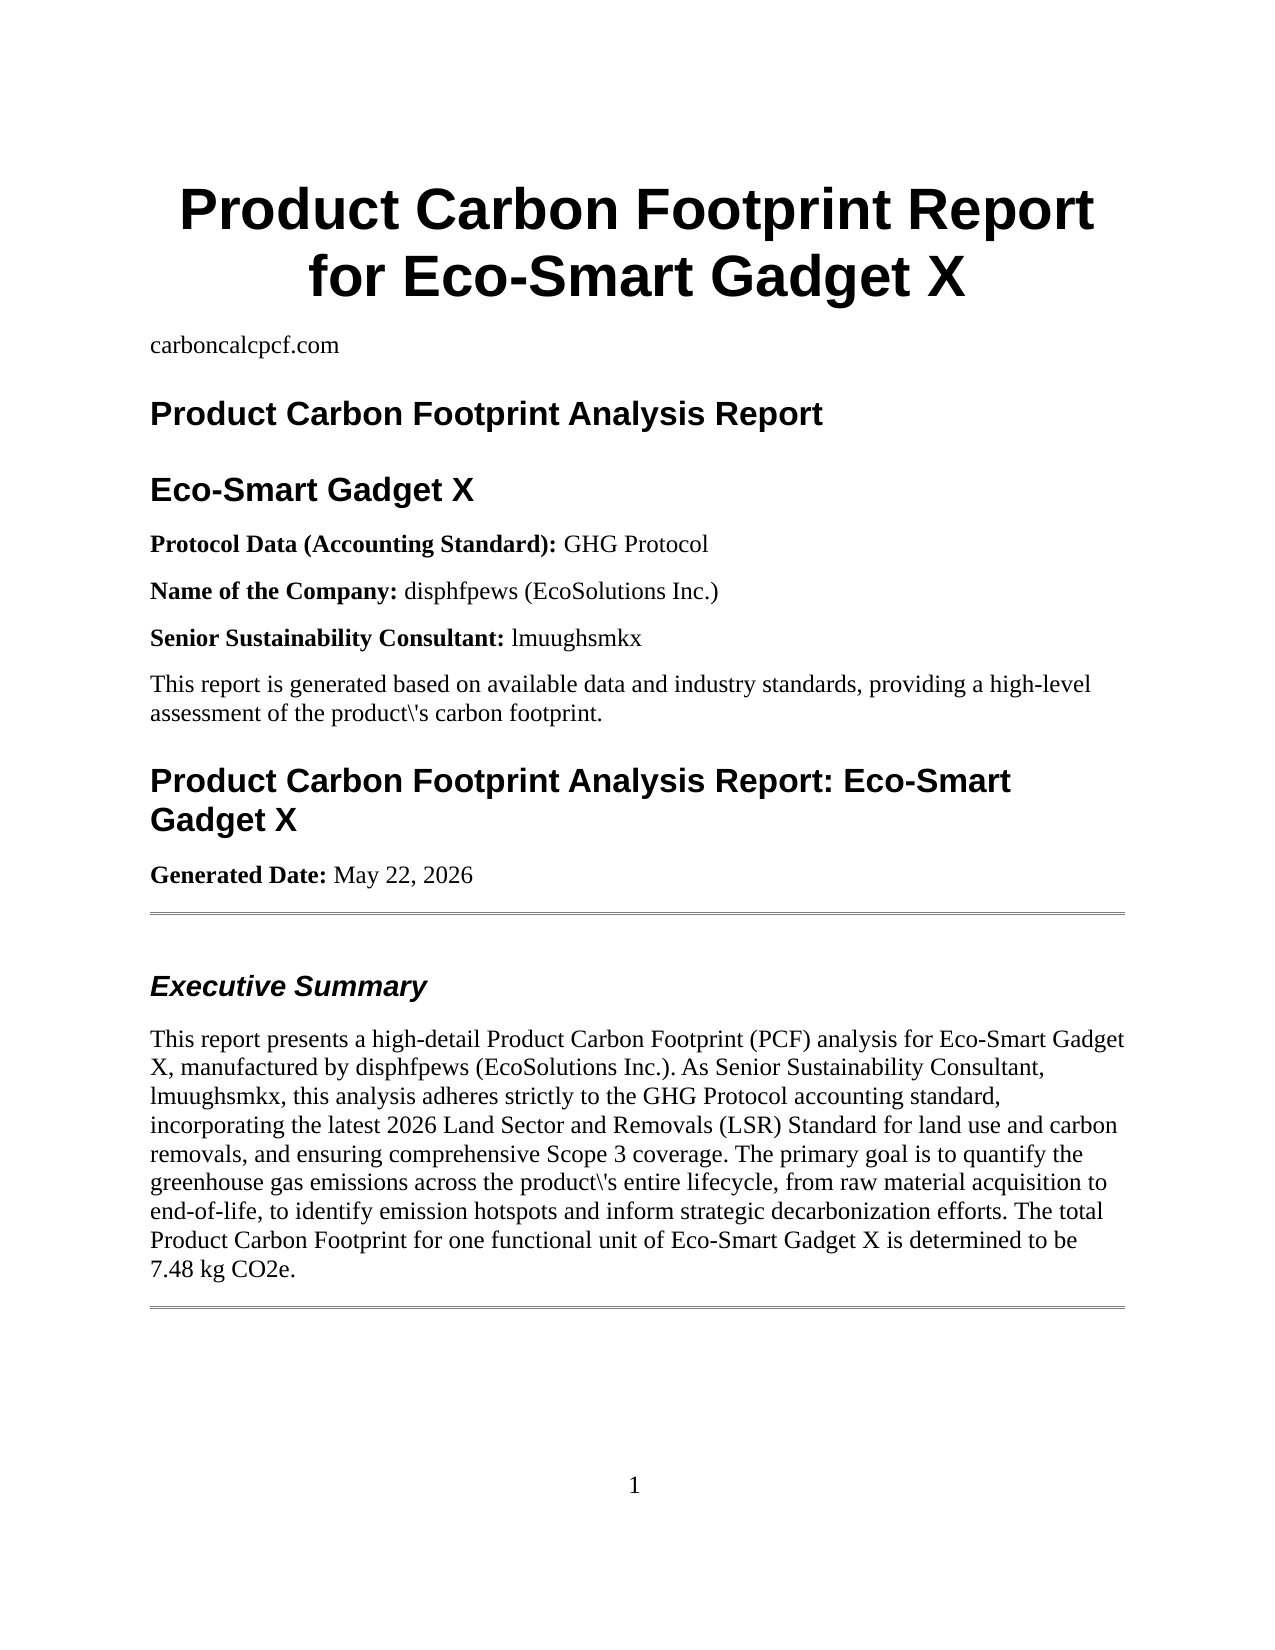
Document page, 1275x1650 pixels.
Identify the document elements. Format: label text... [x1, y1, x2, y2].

text This report presents a high-detail Product Carbon Footprint (PCF) analysis for Eco-Smart Gadget X, manufactured by disphfpews (EcoSolutions Inc.). As Senior Sustainability Consultant, lmuughsmkx, this analysis adheres strictly to the GHG Protocol accounting standard, incorporating the latest 2026 Land Sector and Removals (LSR) Standard for land use and carbon removals, and ensuring comprehensive Scope 3 coverage. The primary goal is to quantify the greenhouse gas emissions across the product\'s entire lifecycle, from raw material acquisition to end-of-life, to identify emission hotspots and inform strategic decarbonization efforts. The total Product Carbon Footprint for one functional unit of Eco-Smart Gadget X is determined to be 7.48 kg CO2e. [150, 1024, 1125, 1282]
text Senior Sustainability Consultant: lmuughsmkx [150, 623, 1125, 652]
text Protocol Data (Accounting Standard): GHG Protocol [150, 529, 1125, 558]
subtitle Product Carbon Footprint Analysis Report [150, 393, 1125, 432]
title Product Carbon Footprint Report for Eco-Smart Gadget X [150, 175, 1125, 309]
text Name of the Company: disphfpews (EcoSolutions Inc.) [150, 576, 1125, 605]
subtitle Executive Summary [150, 969, 1125, 1002]
subtitle Eco-Smart Gadget X [150, 469, 1125, 508]
text Generated Date: May 22, 2026 [150, 860, 1125, 888]
text This report is generated based on available data and industry standards, providing a high-level assessment of the product\'s carbon footprint. [150, 669, 1125, 727]
subtitle Product Carbon Footprint Analysis Report: Eco-Smart Gadget X [150, 761, 1125, 838]
text carboncalcpcf.com [150, 331, 1125, 359]
